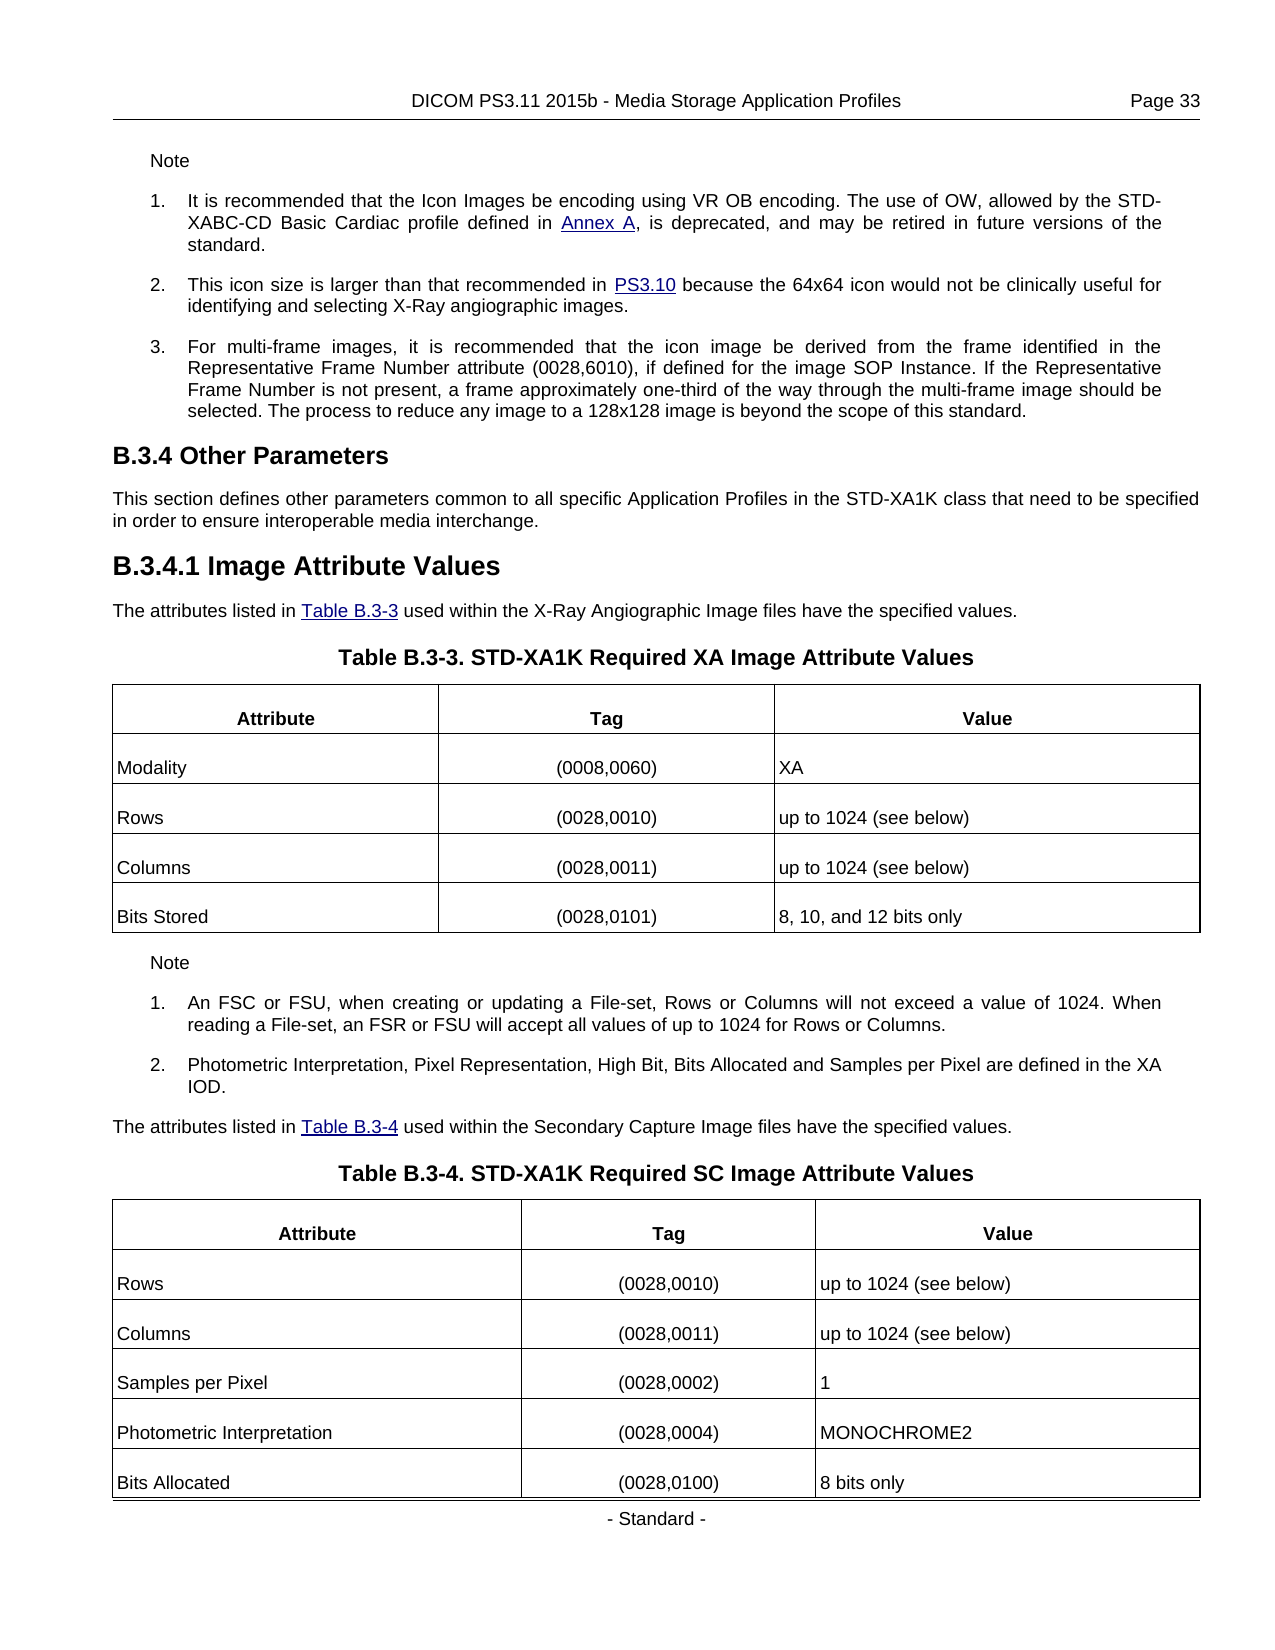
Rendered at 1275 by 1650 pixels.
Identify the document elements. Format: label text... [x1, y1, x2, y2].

table_cell (0028,0010) [439, 784, 774, 832]
table_cell 8 bits only [816, 1449, 1199, 1497]
list For multi-frame images, it is recommended that the icon image be derived from the frame identified in the Representative Frame Number attribute (0028,6010), if defined for the image SOP Instance. If the Representative Frame Number is not present, a frame approximately one-third of the way through the multi-frame image should be selected. The process to reduce any image to a 128x128 image is beyond the scope of this standard. [150, 336, 1162, 422]
list It is recommended that the Icon Images be encoding using VR OB encoding. The use of OW, allowed by the STD-XABC-CD Basic Cardiac profile defined in Annex A, is deprecated, and may be retired in future versions of the standard. [150, 190, 1162, 255]
table_cell 8, 10, and 12 bits only [775, 883, 1199, 932]
table_cell Bits Allocated [113, 1449, 521, 1497]
list An FSC or FSU, when creating or updating a File-set, Rows or Columns will not exceed a value of 1024. When reading a File-set, an FSR or FSU will accept all values of up to 1024 for Rows or Columns. [150, 992, 1162, 1035]
text The attributes listed in Table B.3-3 used within the X-Ray Angiographic Image files have the specified values. [112, 600, 1200, 622]
table_header Attribute [113, 1200, 521, 1249]
table_cell XA [775, 734, 1199, 783]
table_header Attribute [113, 685, 438, 733]
table_header Tag [439, 685, 774, 733]
table_header Value [775, 685, 1199, 733]
table_cell (0028,0010) [522, 1250, 815, 1298]
table_cell Columns [113, 1300, 521, 1348]
table_cell (0028,0101) [439, 883, 774, 932]
table_cell up to 1024 (see below) [775, 834, 1199, 882]
table_cell (0028,0100) [522, 1449, 815, 1497]
text This section defines other parameters common to all specific Application Profiles in the STD-XA1K class that need to be specified in order to ensure interoperable media interchange. [112, 488, 1200, 531]
table_cell (0028,0004) [522, 1399, 815, 1448]
text B.3.4 Other Parameters [112, 441, 1200, 469]
text The attributes listed in Table B.3-4 used within the Secondary Capture Image files have the specified values. [112, 1116, 1200, 1137]
table_cell Columns [113, 834, 438, 882]
list This icon size is larger than that recommended in PS3.10 because the 64x64 icon would not be clinically useful for identifying and selecting X-Ray angiographic images. [150, 274, 1162, 317]
table_cell Bits Stored [113, 883, 438, 932]
table_cell up to 1024 (see below) [775, 784, 1199, 832]
text Note [150, 952, 1162, 973]
table_cell MONOCHROME2 [816, 1399, 1199, 1448]
table_cell (0008,0060) [439, 734, 774, 783]
text Table B.3-3. STD-XA1K Required XA Image Attribute Values [112, 644, 1200, 670]
table_cell up to 1024 (see below) [816, 1300, 1199, 1348]
table_cell Rows [113, 1250, 521, 1298]
text Table B.3-4. STD-XA1K Required SC Image Attribute Values [112, 1160, 1200, 1186]
table_cell Modality [113, 734, 438, 783]
table_cell Photometric Interpretation [113, 1399, 521, 1448]
text B.3.4.1 Image Attribute Values [112, 550, 1200, 581]
text Note [150, 150, 1162, 172]
table_cell (0028,0011) [522, 1300, 815, 1348]
table_cell (0028,0002) [522, 1349, 815, 1398]
table_header Value [816, 1200, 1199, 1249]
table_cell Samples per Pixel [113, 1349, 521, 1398]
table_cell Rows [113, 784, 438, 832]
table_cell (0028,0011) [439, 834, 774, 882]
list Photometric Interpretation, Pixel Representation, High Bit, Bits Allocated and Samples per Pixel are defined in the XA IOD. [150, 1054, 1162, 1097]
table_cell 1 [816, 1349, 1199, 1398]
table_header Tag [522, 1200, 815, 1249]
table_cell up to 1024 (see below) [816, 1250, 1199, 1298]
